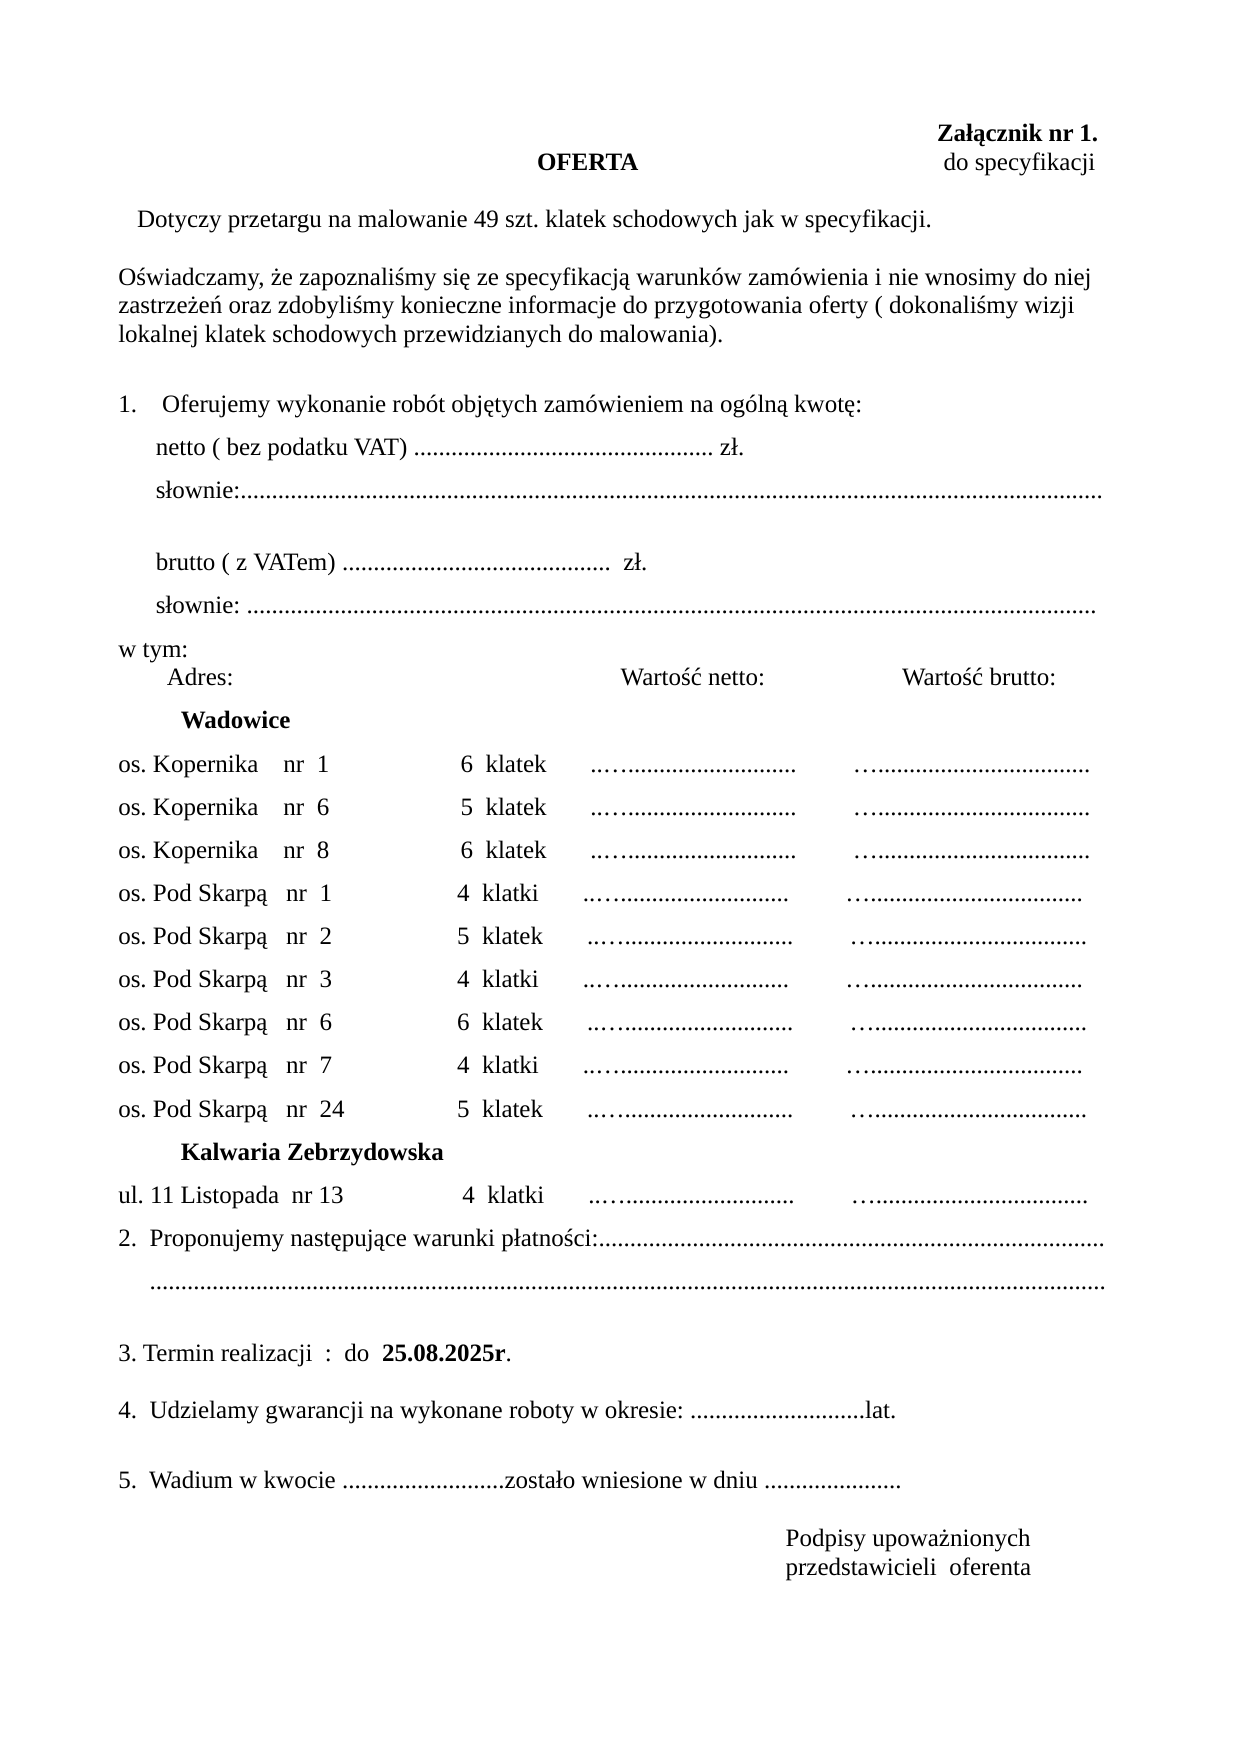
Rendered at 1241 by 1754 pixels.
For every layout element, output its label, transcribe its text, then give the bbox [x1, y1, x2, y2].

text 3. Termin realizacji : do 25.08.2025r. [118, 1338, 1122, 1367]
text Wadowice [118, 706, 1122, 734]
text os. Pod Skarpą nr 7 4 klatki ..…........................... ….................................. [118, 1051, 1122, 1079]
text os. Pod Skarpą nr 2 5 klatek ..…........................... ….................................. [118, 921, 1122, 950]
text Oświadczamy, że zapoznaliśmy się ze specyfikacją warunków zamówienia i nie wnosimy do niej zastrzeżeń oraz zdobyliśmy konieczne informacje do przygotowania oferty ( dokonaliśmy wizji lokalnej klatek schodowych przewidzianych do malowania). [118, 262, 1122, 348]
text netto ( bez podatku VAT) ................................................ zł. słownie:.......................................................................................................................................... [118, 432, 1122, 504]
text przedstawicieli oferenta [118, 1552, 1122, 1581]
text Załącznik nr 1. [118, 118, 1122, 147]
text w tym: [118, 634, 1122, 662]
text 5. Wadium w kwocie ..........................zostało wniesione w dniu ...................... [118, 1466, 1122, 1494]
text brutto ( z VATem) ........................................... zł. [118, 547, 1122, 576]
list 1. Oferujemy wykonanie robót objętych zamówieniem na ogólną kwotę: [118, 389, 1122, 418]
text os. Pod Skarpą nr 3 4 klatki ..…........................... ….................................. [118, 964, 1122, 993]
text Dotyczy przetargu na malowanie 49 szt. klatek schodowych jak w specyfikacji. [118, 204, 1122, 233]
text 4. Udzielamy gwarancji na wykonane roboty w okresie: ............................lat. [118, 1396, 1122, 1424]
text ul. 11 Listopada nr 13 4 klatki ..…........................... ….................................. [118, 1180, 1122, 1209]
text os. Pod Skarpą nr 1 4 klatki ..…........................... ….................................. [118, 878, 1122, 907]
text OFERTA do specyfikacji [118, 147, 1122, 176]
text słownie: ........................................................................................................................................ [118, 591, 1122, 619]
text os. Kopernika nr 8 6 klatek ..…........................... ….................................. [118, 835, 1122, 864]
text os. Kopernika nr 1 6 klatek ..…........................... ….................................. [118, 749, 1122, 777]
text Podpisy upoważnionych [118, 1523, 1122, 1552]
text 2. Proponujemy następujące warunki płatności:................................................................................. [118, 1223, 1122, 1252]
text os. Pod Skarpą nr 24 5 klatek ..…........................... ….................................. [118, 1094, 1122, 1122]
text Adres: Wartość netto: Wartość brutto: [118, 662, 1122, 691]
text os. Pod Skarpą nr 6 6 klatek ..…........................... ….................................. [118, 1007, 1122, 1036]
text ......................................................................................................................................................... [118, 1266, 1122, 1295]
text Kalwaria Zebrzydowska [118, 1137, 1122, 1166]
text os. Kopernika nr 6 5 klatek ..…........................... ….................................. [118, 792, 1122, 821]
